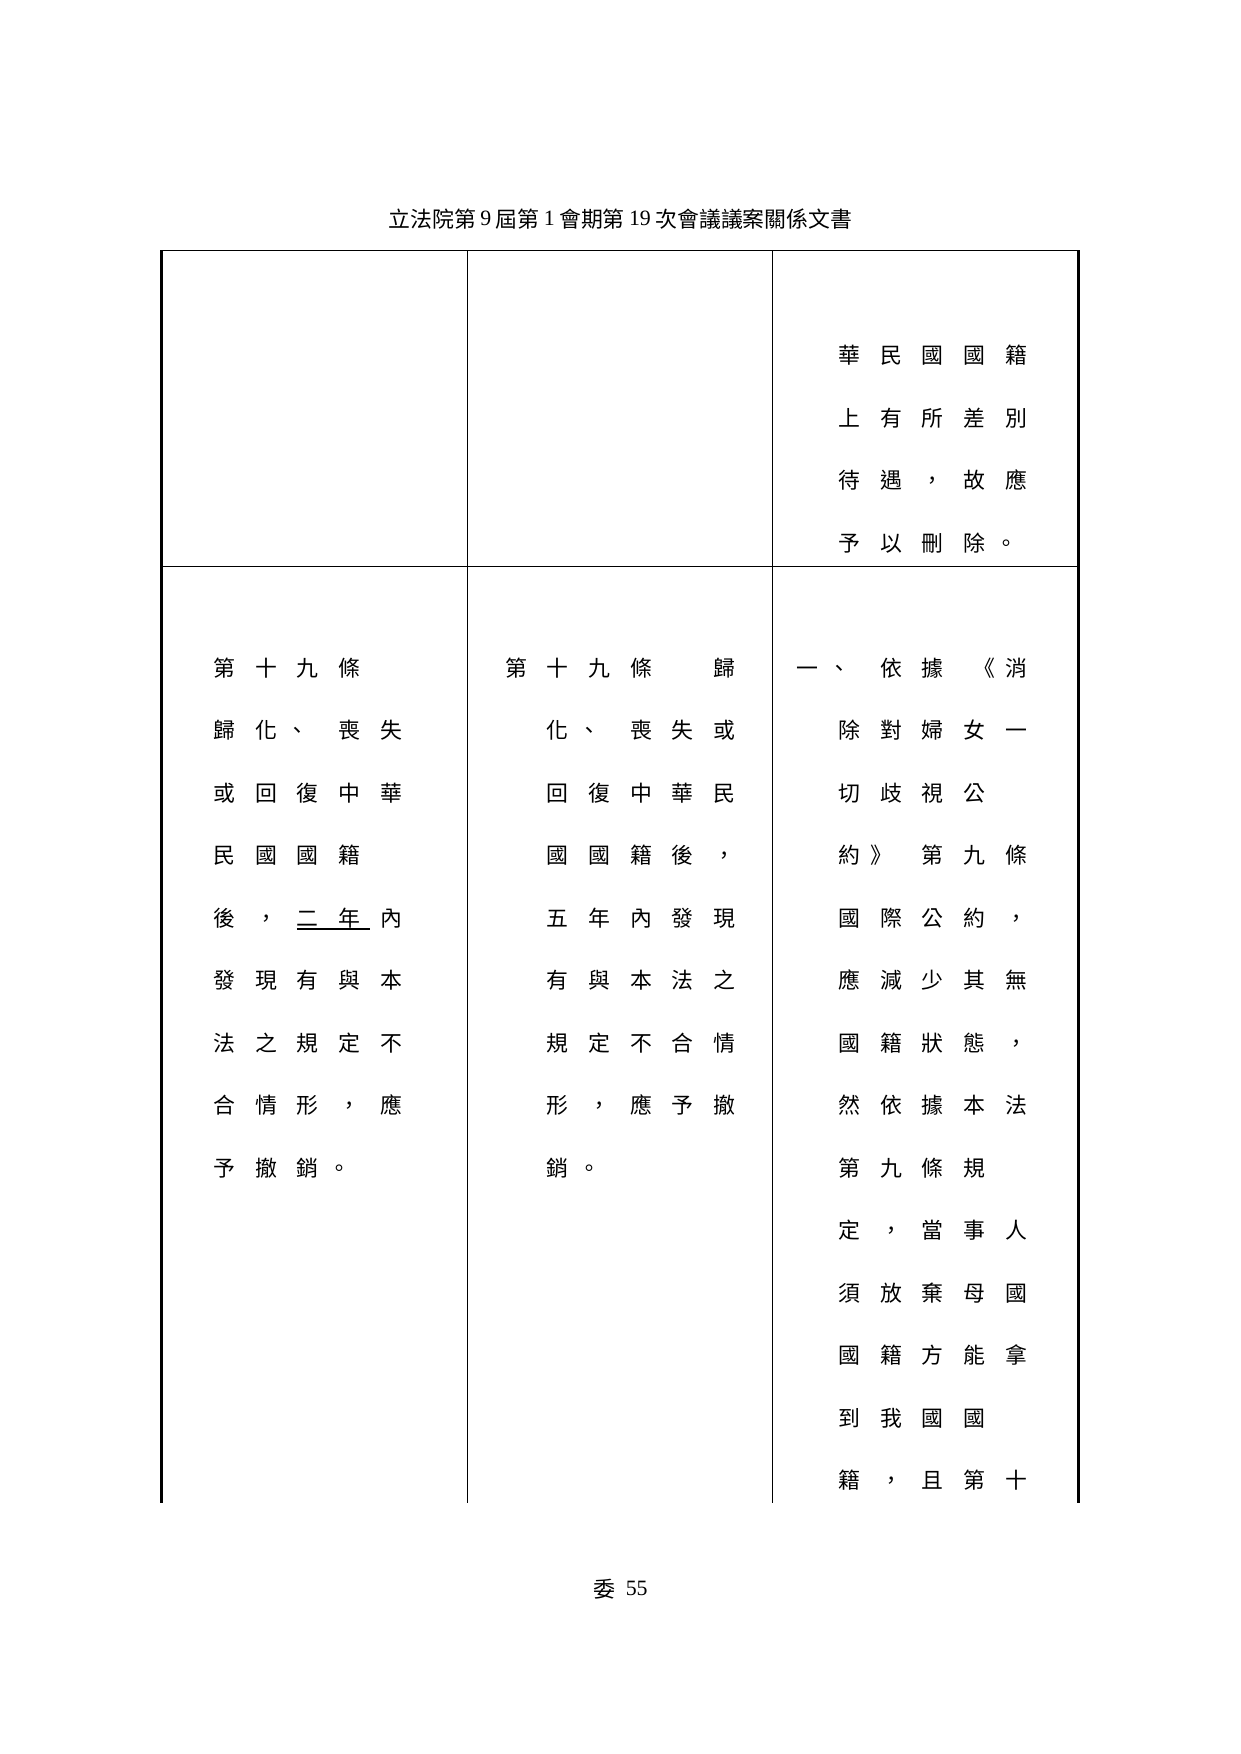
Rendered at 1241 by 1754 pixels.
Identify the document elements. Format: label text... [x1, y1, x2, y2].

table_cell 一、依據《消除對婦女一切歧視公約》第九條國際公約，應減少其無國籍狀態，然依據本法第九條規定，當事人須放棄母國國籍方能拿到我國國籍，且第十 [773, 567, 1077, 1503]
table_cell 第十九條 歸化、喪失或回復中華民國國籍後，二年內發現有與本法之規定不合情形，應予撤銷。 [163, 567, 467, 1503]
table_cell [163, 251, 467, 566]
table_cell [468, 251, 772, 566]
table_cell 第十九條 歸化、喪失或回復中華民國國籍後，五年內發現有與本法之規定不合情形，應予撤銷。 [468, 567, 772, 1503]
table_cell 華民國國籍上有所差別待遇，故應予以刪除。 [773, 251, 1077, 566]
